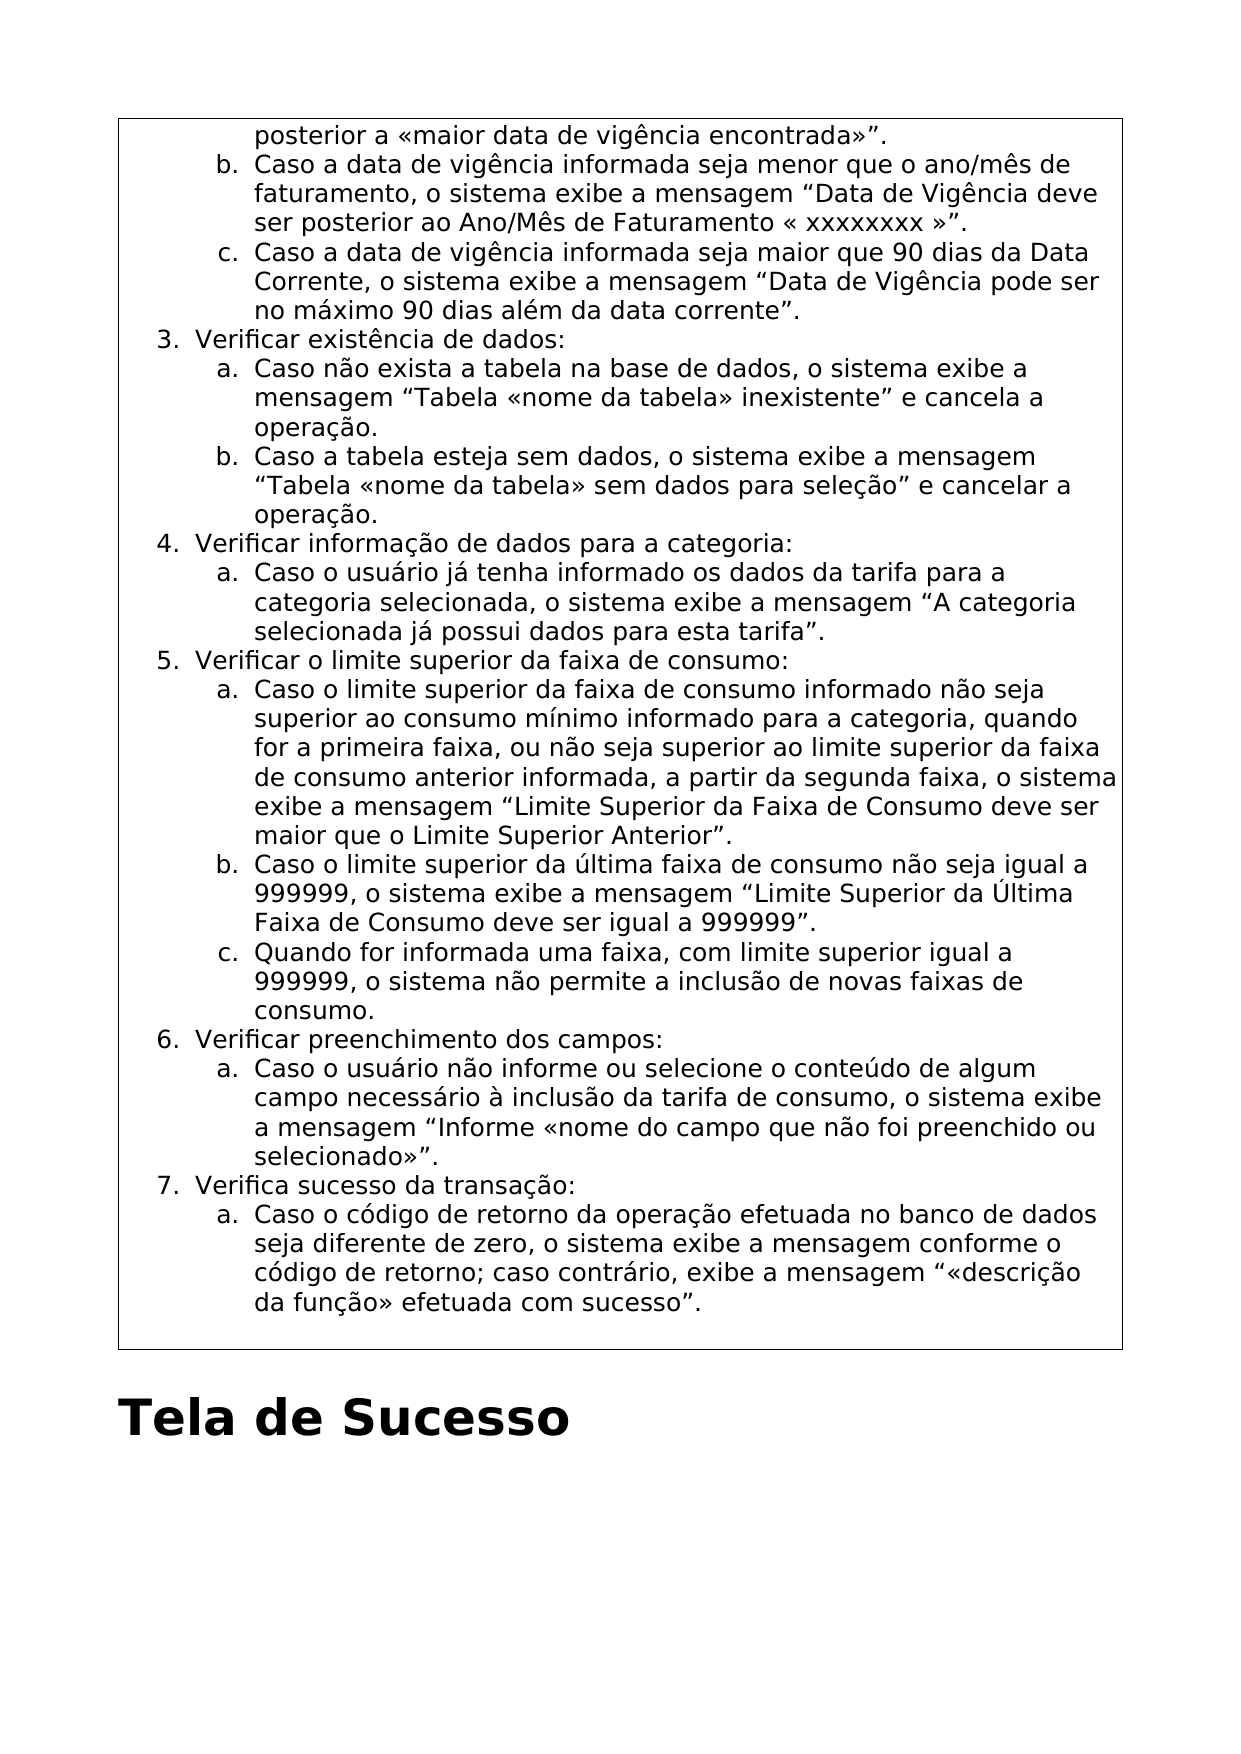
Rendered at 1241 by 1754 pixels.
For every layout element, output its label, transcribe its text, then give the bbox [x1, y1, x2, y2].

table_header posterior a «maior data de vigência encontrada»”. Caso a data de vigência informada seja menor que o ano/mês de faturamento, o sistema exibe a mensagem “Data de Vigência deve ser posterior ao Ano/Mês de Faturamento « xxxxxxxx »”. Caso a data de vigência informada seja maior que 90 dias da Data Corrente, o sistema exibe a mensagem “Data de Vigência pode ser no máximo 90 dias além da data corrente”. Verificar existência de dados: Caso não exista a tabela na base de dados, o sistema exibe a mensagem “Tabela «nome da tabela» inexistente” e cancela a operação. Caso a tabela esteja sem dados, o sistema exibe a mensagem “Tabela «nome da tabela» sem dados para seleção” e cancelar a operação. Verificar informação de dados para a categoria: Caso o usuário já tenha informado os dados da tarifa para a categoria selecionada, o sistema exibe a mensagem “A categoria selecionada já possui dados para esta tarifa”. Verificar o limite superior da faixa de consumo: Caso o limite superior da faixa de consumo informado não seja superior ao consumo mínimo informado para a categoria, quando for a primeira faixa, ou não seja superior ao limite superior da faixa de consumo anterior informada, a partir da segunda faixa, o sistema exibe a mensagem “Limite Superior da Faixa de Consumo deve ser maior que o Limite Superior Anterior”. Caso o limite superior da última faixa de consumo não seja igual a 999999, o sistema exibe a mensagem “Limite Superior da Última Faixa de Consumo deve ser igual a 999999”. Quando for informada uma faixa, com limite superior igual a 999999, o sistema não permite a inclusão de novas faixas de consumo. Verificar preenchimento dos campos: Caso o usuário não informe ou selecione o conteúdo de algum campo necessário à inclusão da tarifa de consumo, o sistema exibe a mensagem “Informe «nome do campo que não foi preenchido ou selecionado»”. Verifica sucesso da transação: Caso o código de retorno da operação efetuada no banco de dados seja diferente de zero, o sistema exibe a mensagem conforme o código de retorno; caso contrário, exibe a mensagem “«descrição da função» efetuada com sucesso”. [119, 119, 1122, 1349]
subtitle Tela de Sucesso [118, 1389, 1122, 1447]
